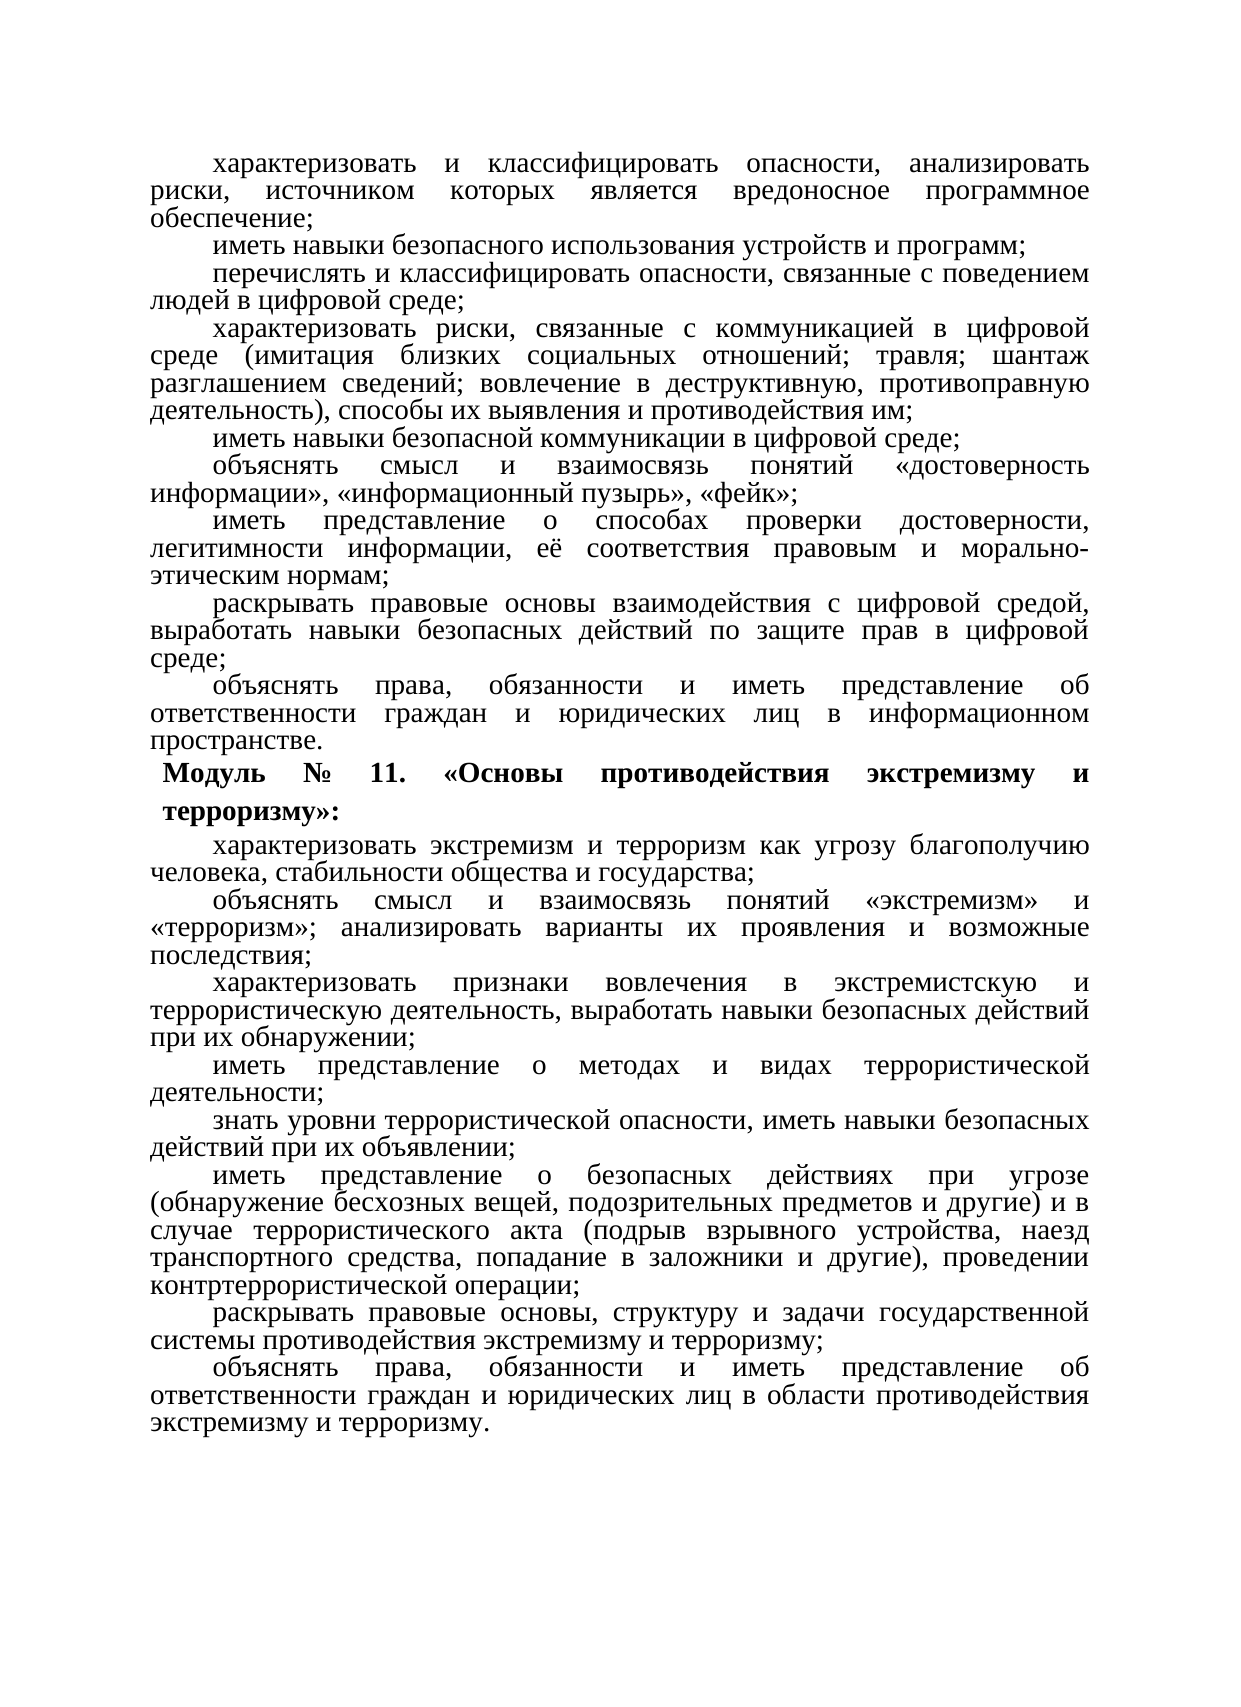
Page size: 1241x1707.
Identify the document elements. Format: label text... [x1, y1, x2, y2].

text объяснять права, обязанности и иметь представление об ответственности граждан и юридических лиц в области противодействия экстремизму и терроризму. [150, 1354, 1090, 1437]
text иметь навыки безопасной коммуникации в цифровой среде; [150, 425, 1090, 452]
text характеризовать экстремизм и терроризм как угрозу благополучию человека, стабильности общества и государства; [150, 832, 1090, 887]
text характеризовать риски, связанные с коммуникацией в цифровой среде (имитация близких социальных отношений; травля; шантаж разглашением сведений; вовлечение в деструктивную, противоправную деятельность), способы их выявления и противодействия им; [150, 315, 1090, 425]
text объяснять права, обязанности и иметь представление об ответственности граждан и юридических лиц в информационном пространстве. [150, 672, 1090, 755]
text характеризовать признаки вовлечения в экстремистскую и террористическую деятельность, выработать навыки безопасных действий при их обнаружении; [150, 969, 1090, 1052]
text раскрывать правовые основы взаимодействия с цифровой средой, выработать навыки безопасных действий по защите прав в цифровой среде; [150, 590, 1090, 672]
text Модуль № 11. «Основы противодействия экстремизму и терроризму»: [162, 755, 1090, 827]
text объяснять смысл и взаимосвязь понятий «экстремизм» и «терроризм»; анализировать варианты их проявления и возможные последствия; [150, 887, 1090, 969]
text раскрывать правовые основы, структуру и задачи государственной системы противодействия экстремизму и терроризму; [150, 1299, 1090, 1354]
text характеризовать и классифицировать опасности, анализировать риски, источником которых является вредоносное программное обеспечение; [150, 150, 1090, 232]
text иметь представление о способах проверки достоверности, легитимности информации, её соответствия правовым и морально-этическим нормам; [150, 507, 1090, 590]
text иметь навыки безопасного использования устройств и программ; [150, 232, 1090, 260]
text перечислять и классифицировать опасности, связанные с поведением людей в цифровой среде; [150, 260, 1090, 315]
text иметь представление о безопасных действиях при угрозе (обнаружение бесхозных вещей, подозрительных предметов и другие) и в случае террористического акта (подрыв взрывного устройства, наезд транспортного средства, попадание в заложники и другие), проведении контртеррористической операции; [150, 1162, 1090, 1299]
text знать уровни террористической опасности, иметь навыки безопасных действий при их объявлении; [150, 1107, 1090, 1162]
text иметь представление о методах и видах террористической деятельности; [150, 1052, 1090, 1107]
text объяснять смысл и взаимосвязь понятий «достоверность информации», «информационный пузырь», «фейк»; [150, 452, 1090, 507]
